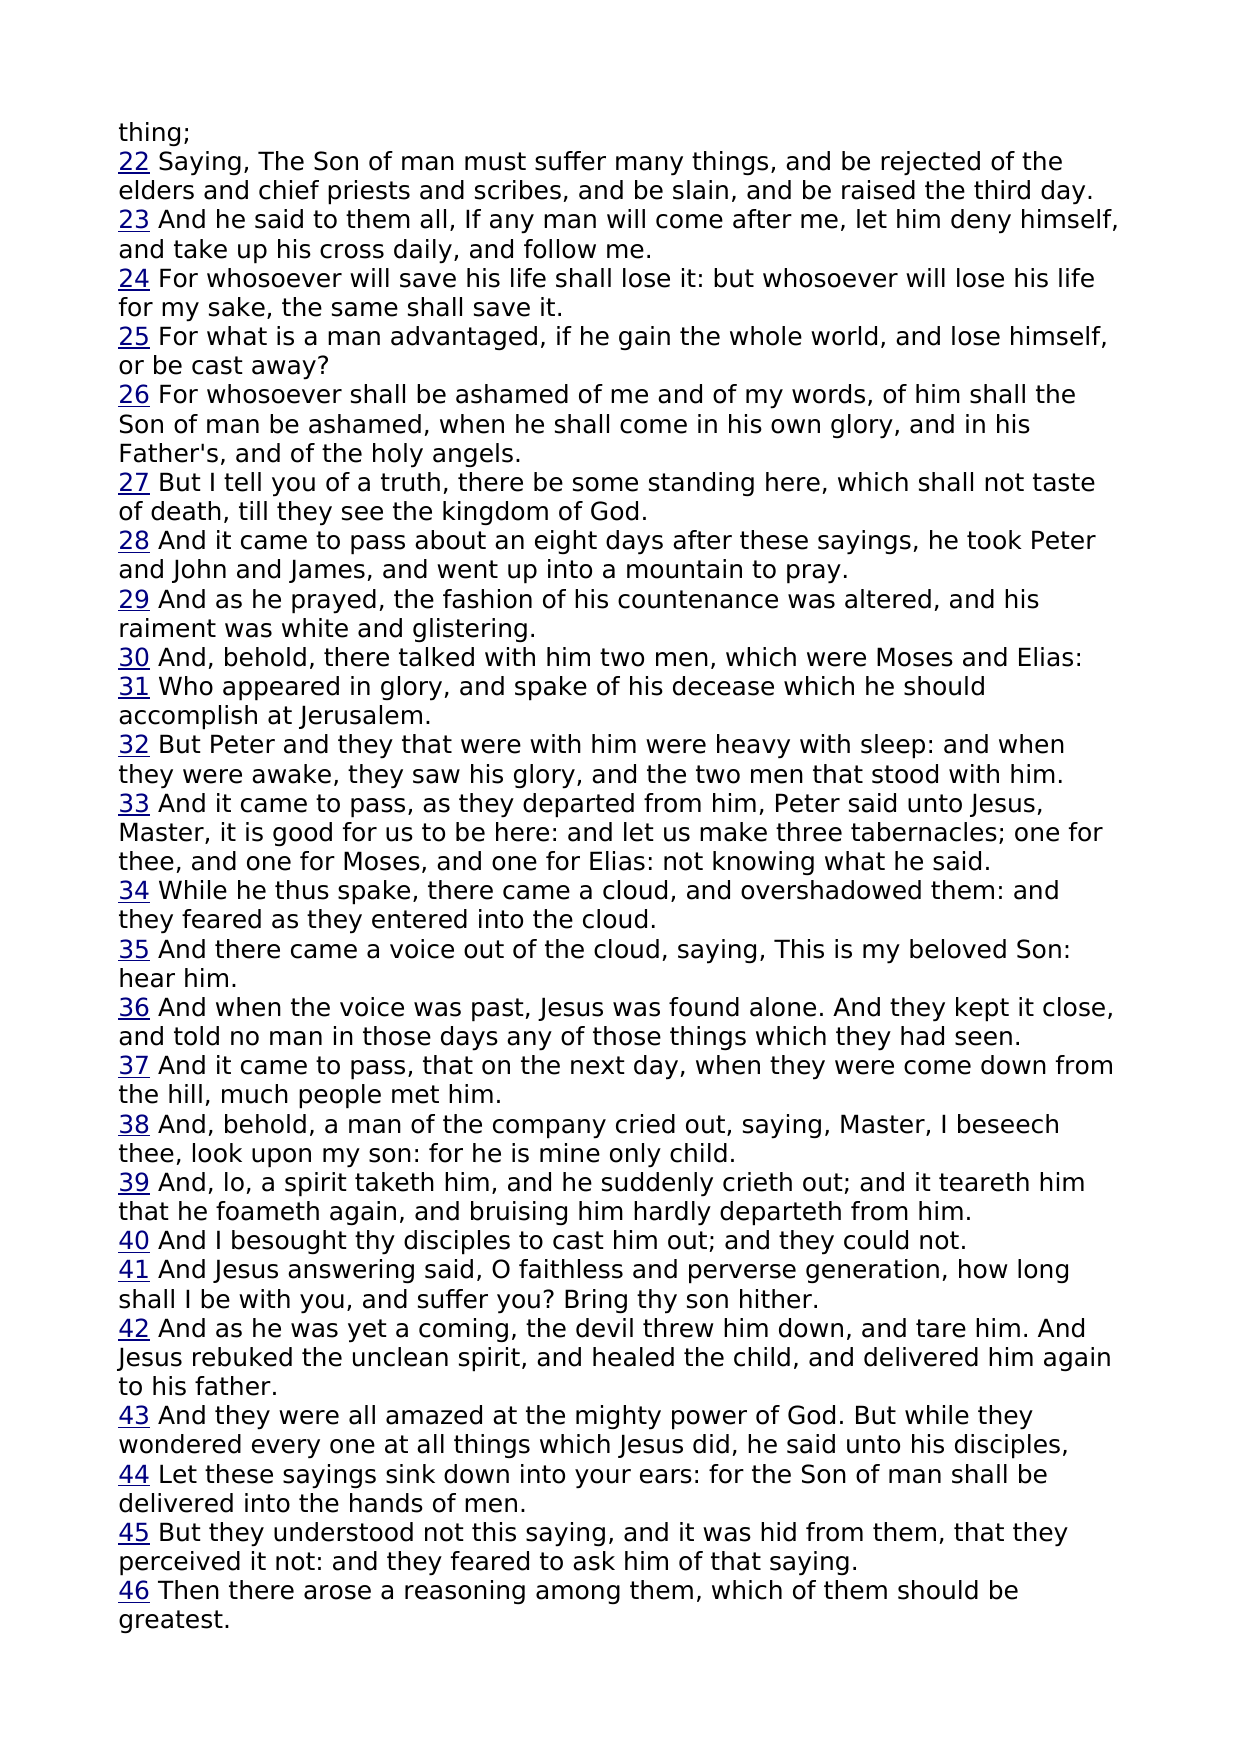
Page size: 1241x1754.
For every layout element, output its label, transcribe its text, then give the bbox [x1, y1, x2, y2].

text thing; 22 Saying, The Son of man must suffer many things, and be rejected of the elders and chief priests and scribes, and be slain, and be raised the third day. 23 And he said to them all, If any man will come after me, let him deny himself, and take up his cross daily, and follow me. 24 For whosoever will save his life shall lose it: but whosoever will lose his life for my sake, the same shall save it. 25 For what is a man advantaged, if he gain the whole world, and lose himself, or be cast away? 26 For whosoever shall be ashamed of me and of my words, of him shall the Son of man be ashamed, when he shall come in his own glory, and in his Father's, and of the holy angels. 27 But I tell you of a truth, there be some standing here, which shall not taste of death, till they see the kingdom of God. 28 And it came to pass about an eight days after these sayings, he took Peter and John and James, and went up into a mountain to pray. 29 And as he prayed, the fashion of his countenance was altered, and his raiment was white and glistering. 30 And, behold, there talked with him two men, which were Moses and Elias: 31 Who appeared in glory, and spake of his decease which he should accomplish at Jerusalem. 32 But Peter and they that were with him were heavy with sleep: and when they were awake, they saw his glory, and the two men that stood with him. 33 And it came to pass, as they departed from him, Peter said unto Jesus, Master, it is good for us to be here: and let us make three tabernacles; one for thee, and one for Moses, and one for Elias: not knowing what he said. 34 While he thus spake, there came a cloud, and overshadowed them: and they feared as they entered into the cloud. 35 And there came a voice out of the cloud, saying, This is my beloved Son: hear him. 36 And when the voice was past, Jesus was found alone. And they kept it close, and told no man in those days any of those things which they had seen. 37 And it came to pass, that on the next day, when they were come down from the hill, much people met him. 38 And, behold, a man of the company cried out, saying, Master, I beseech thee, look upon my son: for he is mine only child. 39 And, lo, a spirit taketh him, and he suddenly crieth out; and it teareth him that he foameth again, and bruising him hardly departeth from him. 40 And I besought thy disciples to cast him out; and they could not. 41 And Jesus answering said, O faithless and perverse generation, how long shall I be with you, and suffer you? Bring thy son hither. 42 And as he was yet a coming, the devil threw him down, and tare him. And Jesus rebuked the unclean spirit, and healed the child, and delivered him again to his father. 43 And they were all amazed at the mighty power of God. But while they wondered every one at all things which Jesus did, he said unto his disciples, 44 Let these sayings sink down into your ears: for the Son of man shall be delivered into the hands of men. 45 But they understood not this saying, and it was hid from them, that they perceived it not: and they feared to ask him of that saying. 46 Then there arose a reasoning among them, which of them should be greatest. [118, 118, 1122, 1635]
